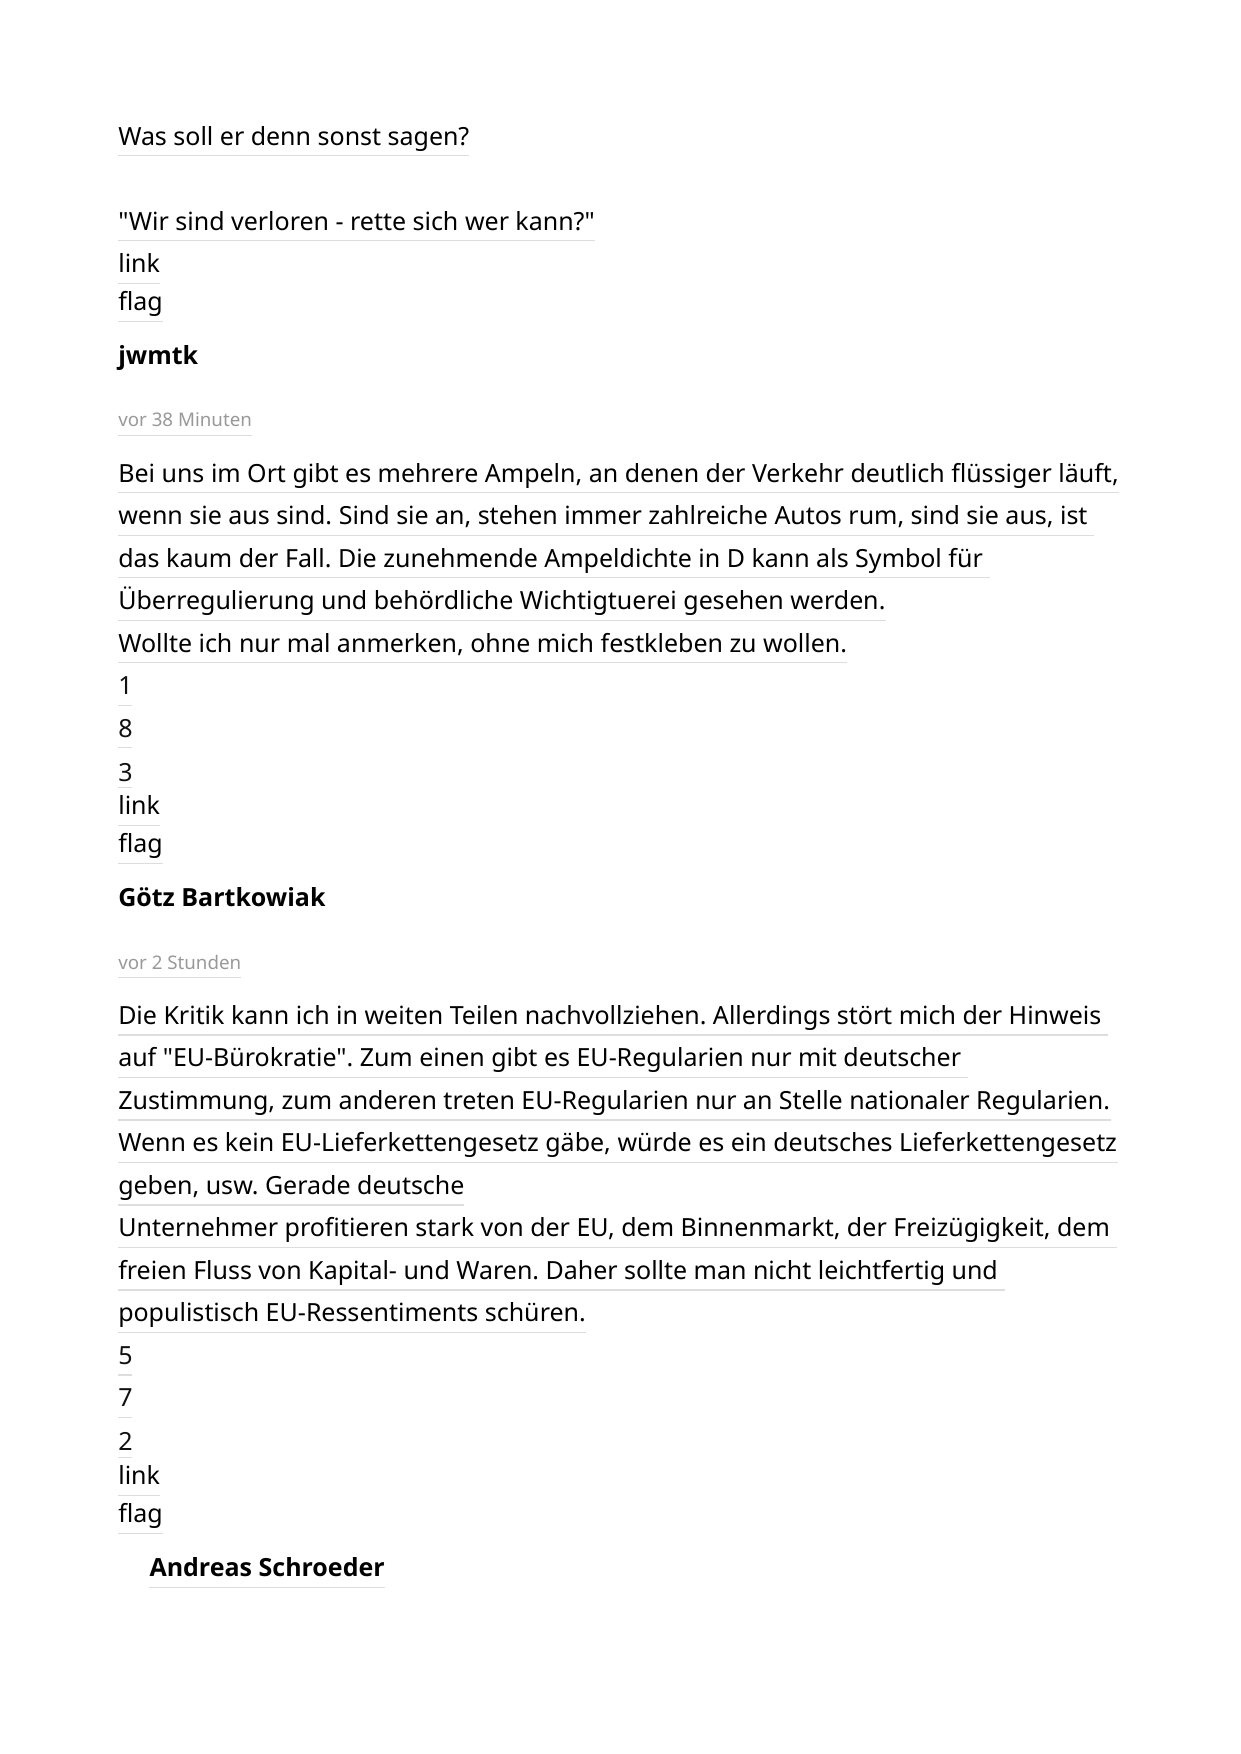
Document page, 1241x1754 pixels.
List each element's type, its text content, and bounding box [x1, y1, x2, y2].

text vor 38 Minuten [118, 407, 1117, 436]
text Andreas Schroeder [149, 1549, 1122, 1588]
text 7 [118, 1380, 1122, 1418]
text Bei uns im Ort gibt es mehrere Ampeln, an denen der Verkehr deutlich flüssiger läuft, wenn sie aus sind. Sind sie an, stehen immer zahlreiche Autos rum, sind sie aus, ist das kaum der Fall. Die zunehmende Ampeldichte in D kann als Symbol für Überregulierung und behördliche Wichtigtuerei gesehen werden. Wollte ich nur mal anmerken, ohne mich festkleben zu wollen. [118, 455, 1122, 663]
text 3 [118, 753, 1122, 788]
text 2 [118, 1423, 1122, 1458]
text flag [118, 826, 1122, 864]
text jwmtk [118, 337, 1122, 371]
text 5 [118, 1338, 1122, 1376]
text 1 [118, 668, 1122, 706]
text Die Kritik kann ich in weiten Teilen nachvollziehen. Allerdings stört mich der Hinweis auf "EU-Bürokratie". Zum einen gibt es EU-Regularien nur mit deutscher Zustimmung, zum anderen treten EU-Regularien nur an Stelle nationaler Regularien. Wenn es kein EU-Lieferkettengesetz gäbe, würde es ein deutsches Lieferkettengesetz geben, usw. Gerade deutsche Unternehmer profitieren stark von der EU, dem Binnenmarkt, der Freizügigkeit, dem freien Fluss von Kapital- und Waren. Daher sollte man nicht leichtfertig und populistisch EU-Ressentiments schüren. [118, 998, 1122, 1333]
text flag [118, 284, 1122, 322]
text Was soll er denn sonst sagen? "Wir sind verloren - rette sich wer kann?" [118, 118, 1122, 241]
text Götz Bartkowiak [118, 880, 1122, 914]
text 8 [118, 710, 1122, 748]
text flag [118, 1496, 1122, 1534]
text link [118, 246, 1122, 284]
text vor 2 Stunden [118, 949, 1117, 978]
text link [118, 1458, 1122, 1496]
text link [118, 788, 1122, 826]
